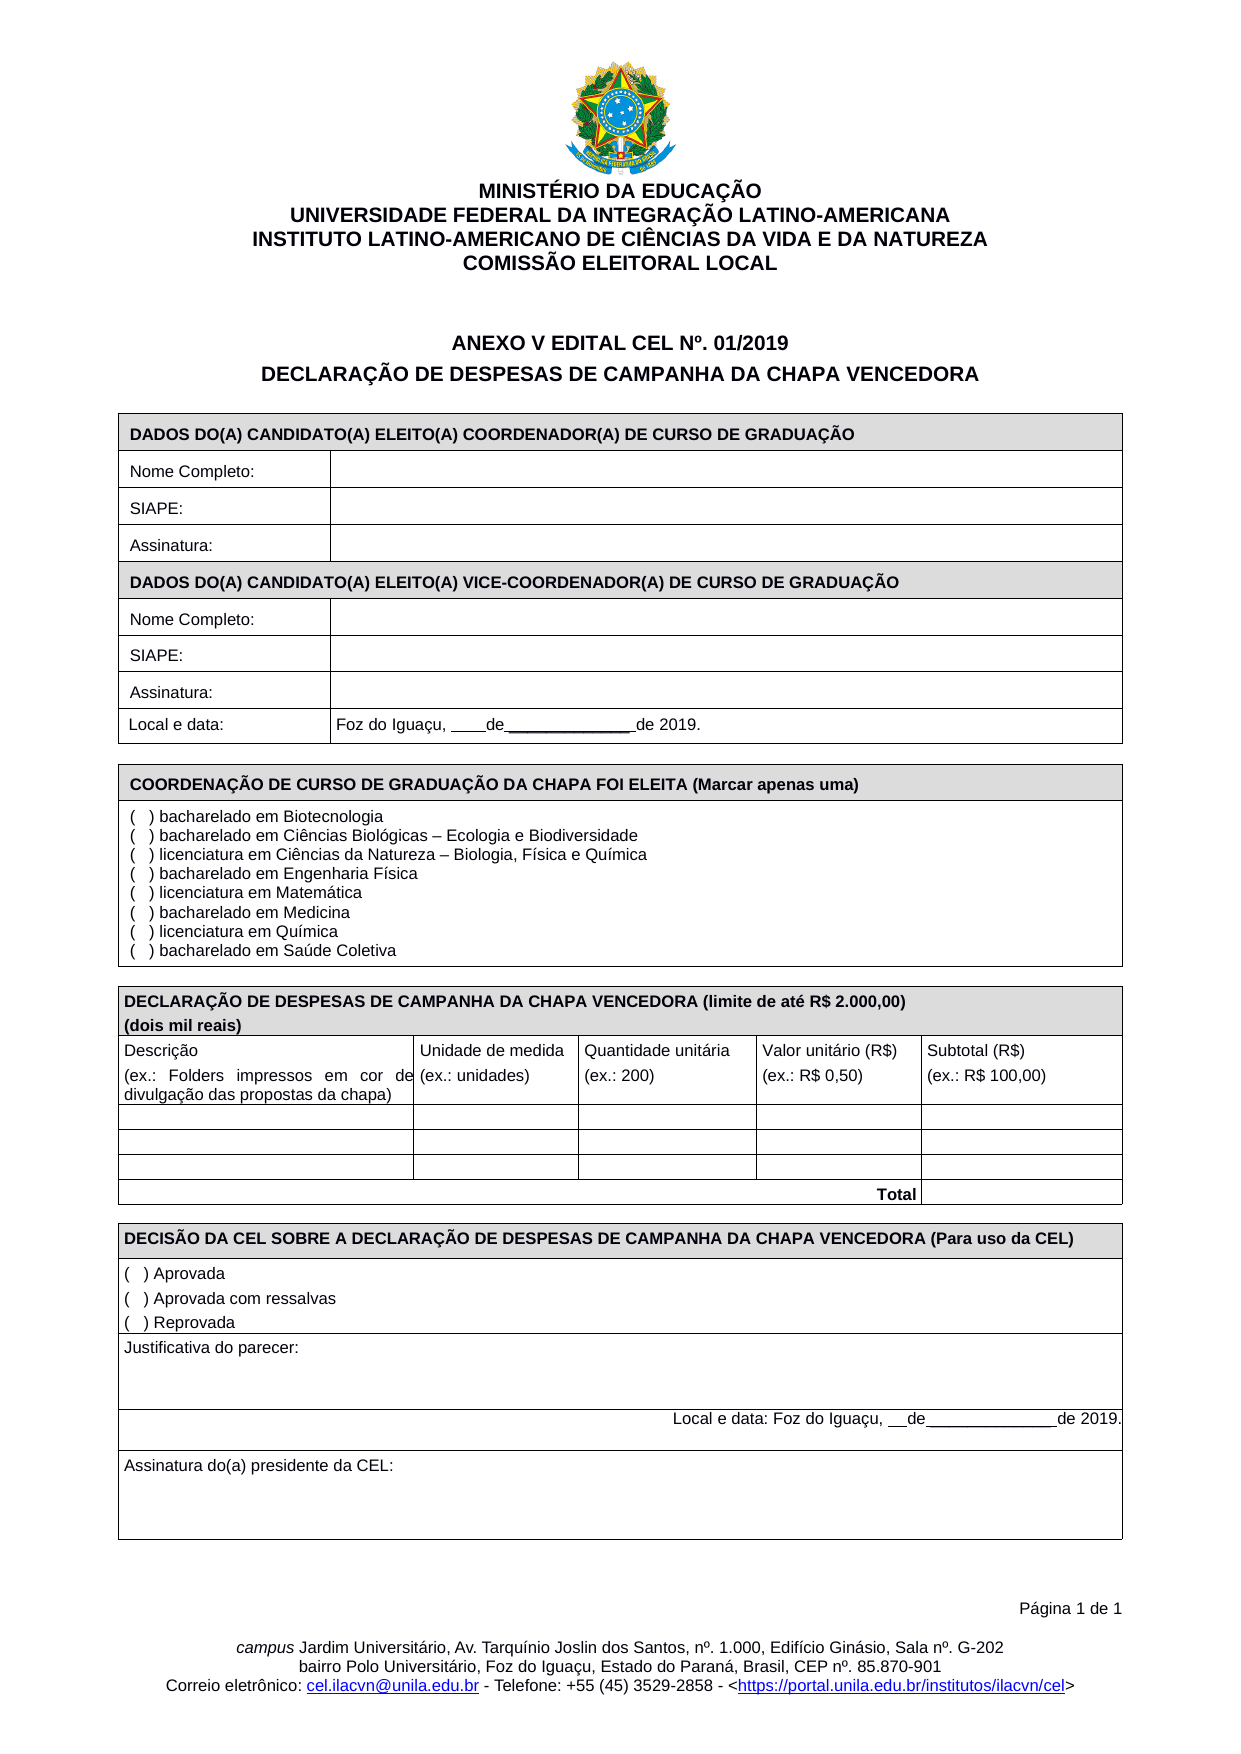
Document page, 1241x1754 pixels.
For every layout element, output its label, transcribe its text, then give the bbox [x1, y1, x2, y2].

table_cell [119, 1105, 413, 1129]
table_cell [331, 672, 1122, 708]
table_cell Nome Completo: [119, 599, 330, 634]
table_cell Descrição (ex.: Folders impressos em cor de divulgação das propostas da chapa) [119, 1036, 413, 1104]
table_header DECLARAÇÃO DE DESPESAS DE CAMPANHA DA CHAPA VENCEDORA (limite de até R$ 2.000,00) (dois mil reais) [119, 987, 1122, 1035]
picture [561, 59, 680, 178]
table_cell [922, 1155, 1122, 1178]
table_cell [922, 1180, 1122, 1203]
table_cell [579, 1155, 756, 1178]
table_cell [414, 1105, 578, 1129]
table_cell [331, 636, 1122, 671]
table_cell Local e data: [119, 709, 330, 743]
table_cell Total [119, 1180, 921, 1203]
table_cell [579, 1130, 756, 1154]
table_cell [331, 525, 1122, 561]
table_cell Justificativa do parecer: [119, 1334, 1122, 1408]
table_cell ( ) Aprovada ( ) Aprovada com ressalvas ( ) Reprovada [119, 1259, 1122, 1332]
table_header DECISÃO DA CEL SOBRE A DECLARAÇÃO DE DESPESAS DE CAMPANHA DA CHAPA VENCEDORA (Para uso da CEL) [119, 1224, 1122, 1258]
table_cell Foz do Iguaçu, de _____________ de 2019. [331, 709, 1122, 743]
table_cell [757, 1155, 921, 1178]
table_cell [757, 1105, 921, 1129]
text ANEXO V EDITAL CEL Nº. 01/2019 [118, 330, 1122, 354]
table_cell [579, 1105, 756, 1129]
table_cell Assinatura: [119, 525, 330, 561]
table_cell Valor unitário (R$) (ex.: R$ 0,50) [757, 1036, 921, 1104]
text DECLARAÇÃO DE DESPESAS DE CAMPANHA DA CHAPA VENCEDORA [118, 362, 1122, 386]
table_cell SIAPE: [119, 488, 330, 524]
table_cell [331, 451, 1122, 487]
table_cell [119, 1130, 413, 1154]
table_cell [414, 1155, 578, 1178]
table_cell Assinatura: [119, 672, 330, 708]
table_cell Subtotal (R$) (ex.: R$ 100,00) [922, 1036, 1122, 1104]
table_header COORDENAÇÃO DE CURSO DE GRADUAÇÃO DA CHAPA FOI ELEITA (Marcar apenas uma) [119, 765, 1122, 800]
table_cell [119, 1155, 413, 1178]
table_cell DADOS DO(A) CANDIDATO(A) ELEITO(A) VICE-COORDENADOR(A) DE CURSO DE GRADUAÇÃO [119, 562, 1122, 598]
table_cell Unidade de medida (ex.: unidades) [414, 1036, 578, 1104]
table_cell [331, 599, 1122, 634]
table_cell [331, 488, 1122, 524]
table_cell [414, 1130, 578, 1154]
table_cell [922, 1105, 1122, 1129]
table_cell ( ) bacharelado em Biotecnologia ( ) bacharelado em Ciências Biológicas – Ecologia e Biodiversidade ( ) licenciatura em Ciências da Natureza – Biologia, Física e Química ( ) bacharelado em Engenharia Física ( ) licenciatura em Matemática ( ) bacharelado em Medicina ( ) licenciatura em Química ( ) bacharelado em Saúde Coletiva [119, 801, 1122, 966]
table_cell Nome Completo: [119, 451, 330, 487]
table_cell Assinatura do(a) presidente da CEL: [119, 1451, 1122, 1539]
table_cell SIAPE: [119, 636, 330, 671]
table_cell Quantidade unitária (ex.: 200) [579, 1036, 756, 1104]
table_cell [922, 1130, 1122, 1154]
table_cell [757, 1130, 921, 1154]
table_cell Local e data: Foz do Iguaçu, de _____________ de 2019. [119, 1410, 1122, 1450]
table_header DADOS DO(A) CANDIDATO(A) ELEITO(A) COORDENADOR(A) DE CURSO DE GRADUAÇÃO [119, 414, 1122, 450]
